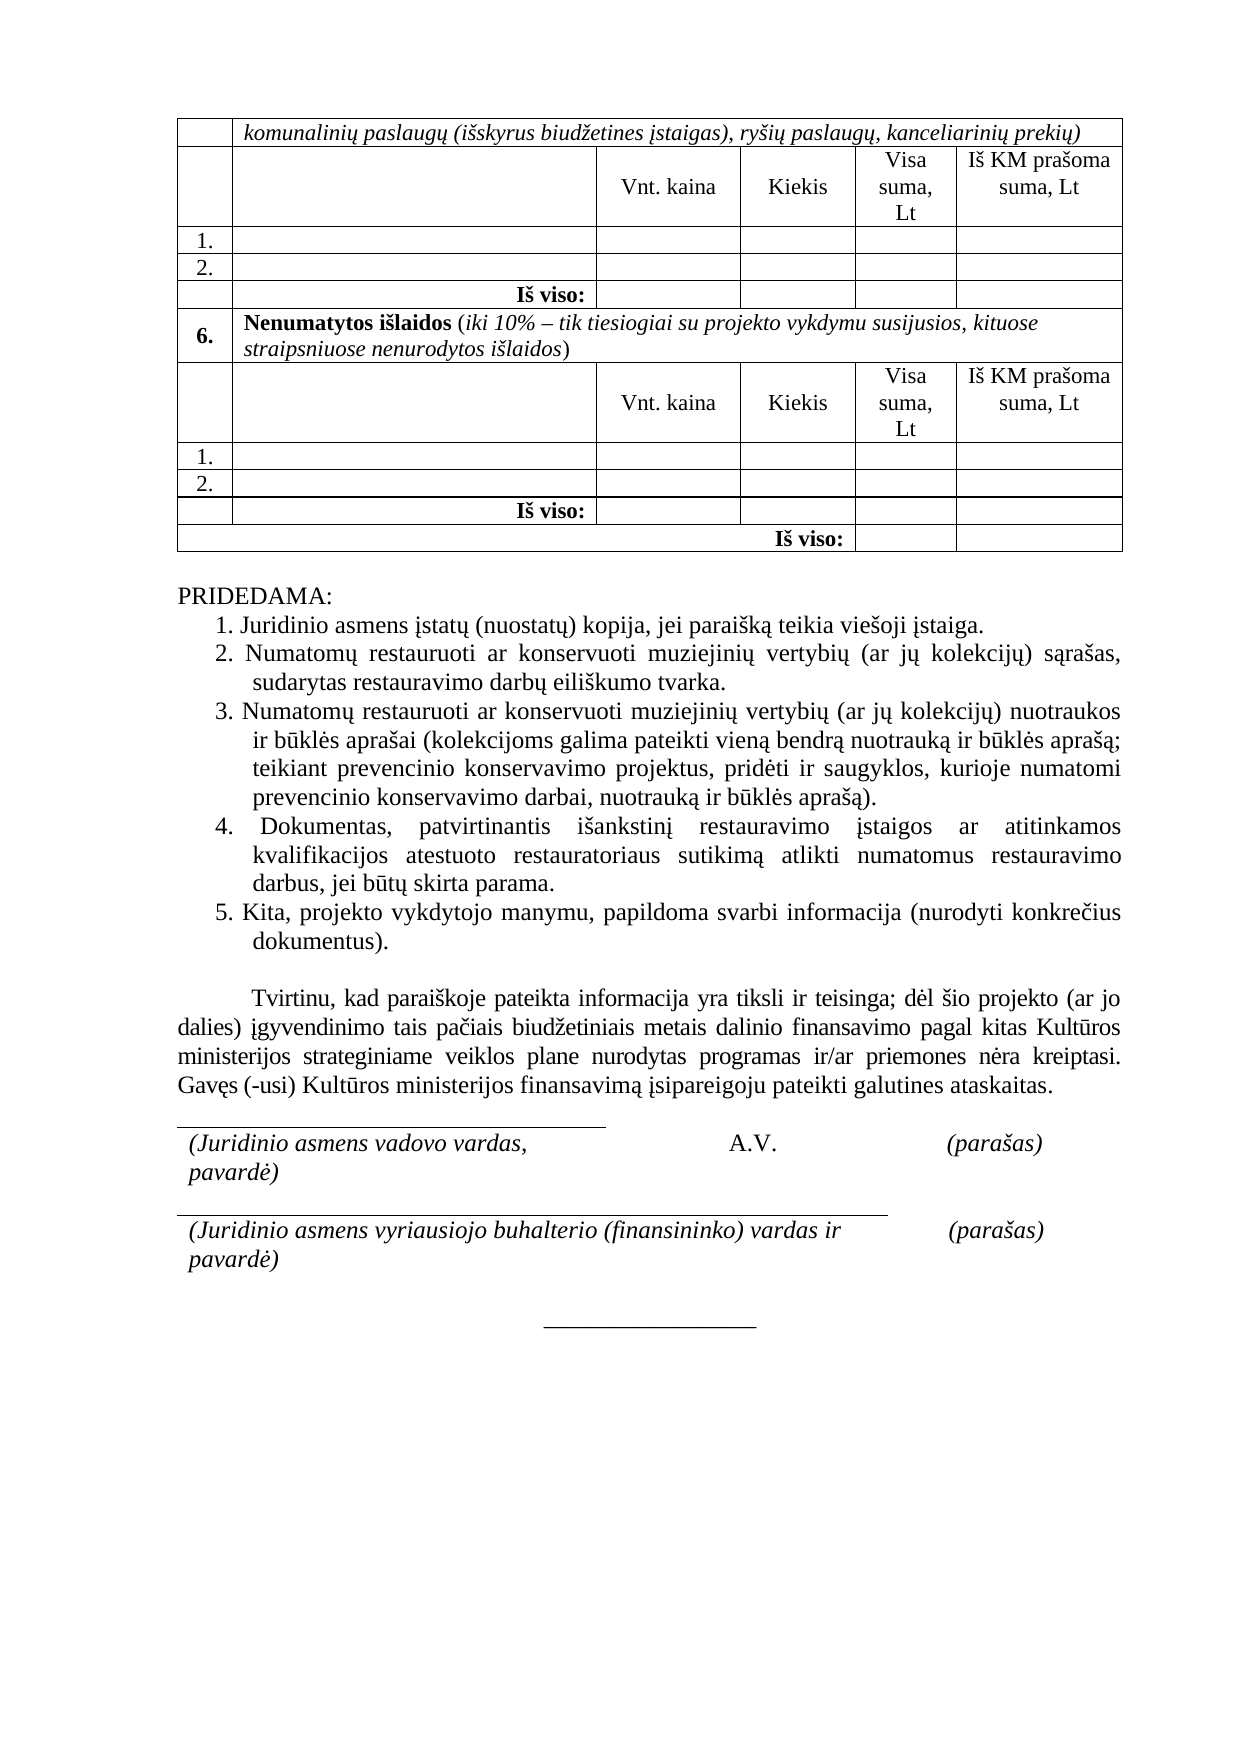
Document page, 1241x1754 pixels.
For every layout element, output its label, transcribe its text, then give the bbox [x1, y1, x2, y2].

table_cell [741, 227, 855, 253]
table_cell 2. [178, 254, 232, 280]
table_header [809, 1127, 935, 1186]
text Tvirtinu, kad paraiškoje pateikta informacija yra tiksli ir teisinga; dėl šio projekto (ar jo dalies) įgyvendinimo tais pačiais biudžetiniais metais dalinio finansavimo pagal kitas Kultūros ministerijos strateginiame veiklos plane nurodytas programas ir/ar priemones nėra kreiptasi. Gavęs (-usi) Kultūros ministerijos finansavimą įsipareigoju pateikti galutines ataskaitas. [177, 983, 1122, 1098]
table_cell [741, 443, 855, 469]
table_cell Visa suma, Lt [856, 363, 956, 442]
table_header (parašas) [937, 1215, 1122, 1273]
table_cell [233, 227, 596, 253]
table_cell [597, 498, 740, 524]
table_cell [233, 254, 596, 280]
table_cell [856, 498, 956, 524]
table_cell [957, 227, 1122, 253]
table_cell [233, 443, 596, 469]
text PRIDEDAMA: [177, 581, 1122, 610]
table_cell [957, 470, 1122, 496]
table_cell [957, 525, 1122, 551]
text 5. Kita, projekto vykdytojo manymu, papildoma svarbi informacija (nurodyti konkrečius dokumentus). [215, 897, 1122, 955]
table_cell [597, 443, 740, 469]
table_cell [957, 498, 1122, 524]
table_cell [856, 227, 956, 253]
text _________________ [177, 1302, 1122, 1331]
table_cell [957, 443, 1122, 469]
table_cell [178, 119, 232, 146]
table_cell Visa suma, Lt [856, 147, 956, 226]
table_cell [178, 147, 232, 226]
table_cell [233, 147, 596, 226]
table_cell [856, 281, 956, 308]
table_cell komunalinių paslaugų (išskyrus biudžetines įstaigas), ryšių paslaugų, kanceliarinių prekių) [233, 119, 1122, 146]
table_cell [233, 470, 596, 496]
table_header [888, 1215, 937, 1273]
table_cell [856, 470, 956, 496]
table_cell [957, 254, 1122, 280]
text 1. Juridinio asmens įstatų (nuostatų) kopija, jei paraišką teikia viešoji įstaiga. [215, 610, 1122, 638]
table_cell [597, 254, 740, 280]
text 3. Numatomų restauruoti ar konservuoti muziejinių vertybių (ar jų kolekcijų) nuotraukos ir būklės aprašai (kolekcijoms galima pateikti vieną bendrą nuotrauką ir būklės aprašą; teikiant prevencinio konservavimo projektus, pridėti ir saugyklos, kurioje numatomi prevencinio konservavimo darbai, nuotrauką ir būklės aprašą). [215, 696, 1122, 811]
table_header (parašas) [935, 1127, 1122, 1186]
table_cell Vnt. kaina [597, 363, 740, 442]
table_cell [957, 281, 1122, 308]
table_cell [597, 281, 740, 308]
table_cell [741, 498, 855, 524]
table_cell 2. [178, 470, 232, 496]
table_cell Iš viso: [178, 525, 855, 551]
table_header [606, 1127, 717, 1186]
table_cell [741, 254, 855, 280]
table_cell Iš viso: [233, 498, 596, 524]
table_cell Nenumatytos išlaidos (iki 10% – tik tiesiogiai su projekto vykdymu susijusios, kituose straipsniuose nenurodytos išlaidos) [233, 309, 1122, 362]
table_cell [741, 281, 855, 308]
table_cell Iš viso: [233, 281, 596, 308]
table_cell [178, 363, 232, 442]
table_cell [178, 498, 232, 524]
table_cell 1. [178, 227, 232, 253]
table_cell Iš KM prašoma suma, Lt [957, 147, 1122, 226]
table_cell [233, 363, 596, 442]
table_cell [856, 254, 956, 280]
table_cell Kiekis [741, 147, 855, 226]
table_cell Kiekis [741, 363, 855, 442]
table_cell 1. [178, 443, 232, 469]
text 2. Numatomų restauruoti ar konservuoti muziejinių vertybių (ar jų kolekcijų) sąrašas, sudarytas restauravimo darbų eiliškumo tvarka. [215, 638, 1122, 696]
text 4. Dokumentas, patvirtinantis išankstinį restauravimo įstaigos ar atitinkamos kvalifikacijos atestuoto restauratoriaus sutikimą atlikti numatomus restauravimo darbus, jei būtų skirta parama. [215, 811, 1122, 897]
table_cell [597, 470, 740, 496]
table_cell [741, 470, 855, 496]
table_cell 6. [178, 309, 232, 362]
table_cell [597, 227, 740, 253]
table_cell [178, 281, 232, 308]
table_cell Vnt. kaina [597, 147, 740, 226]
table_cell Iš KM prašoma suma, Lt [957, 363, 1122, 442]
table_header (Juridinio asmens vadovo vardas, pavardė) [177, 1128, 606, 1186]
table_cell [856, 443, 956, 469]
table_header A.V. [718, 1127, 809, 1186]
table_header (Juridinio asmens vyriausiojo buhalterio (finansininko) vardas ir pavardė) [177, 1216, 888, 1273]
table_cell [856, 525, 956, 551]
